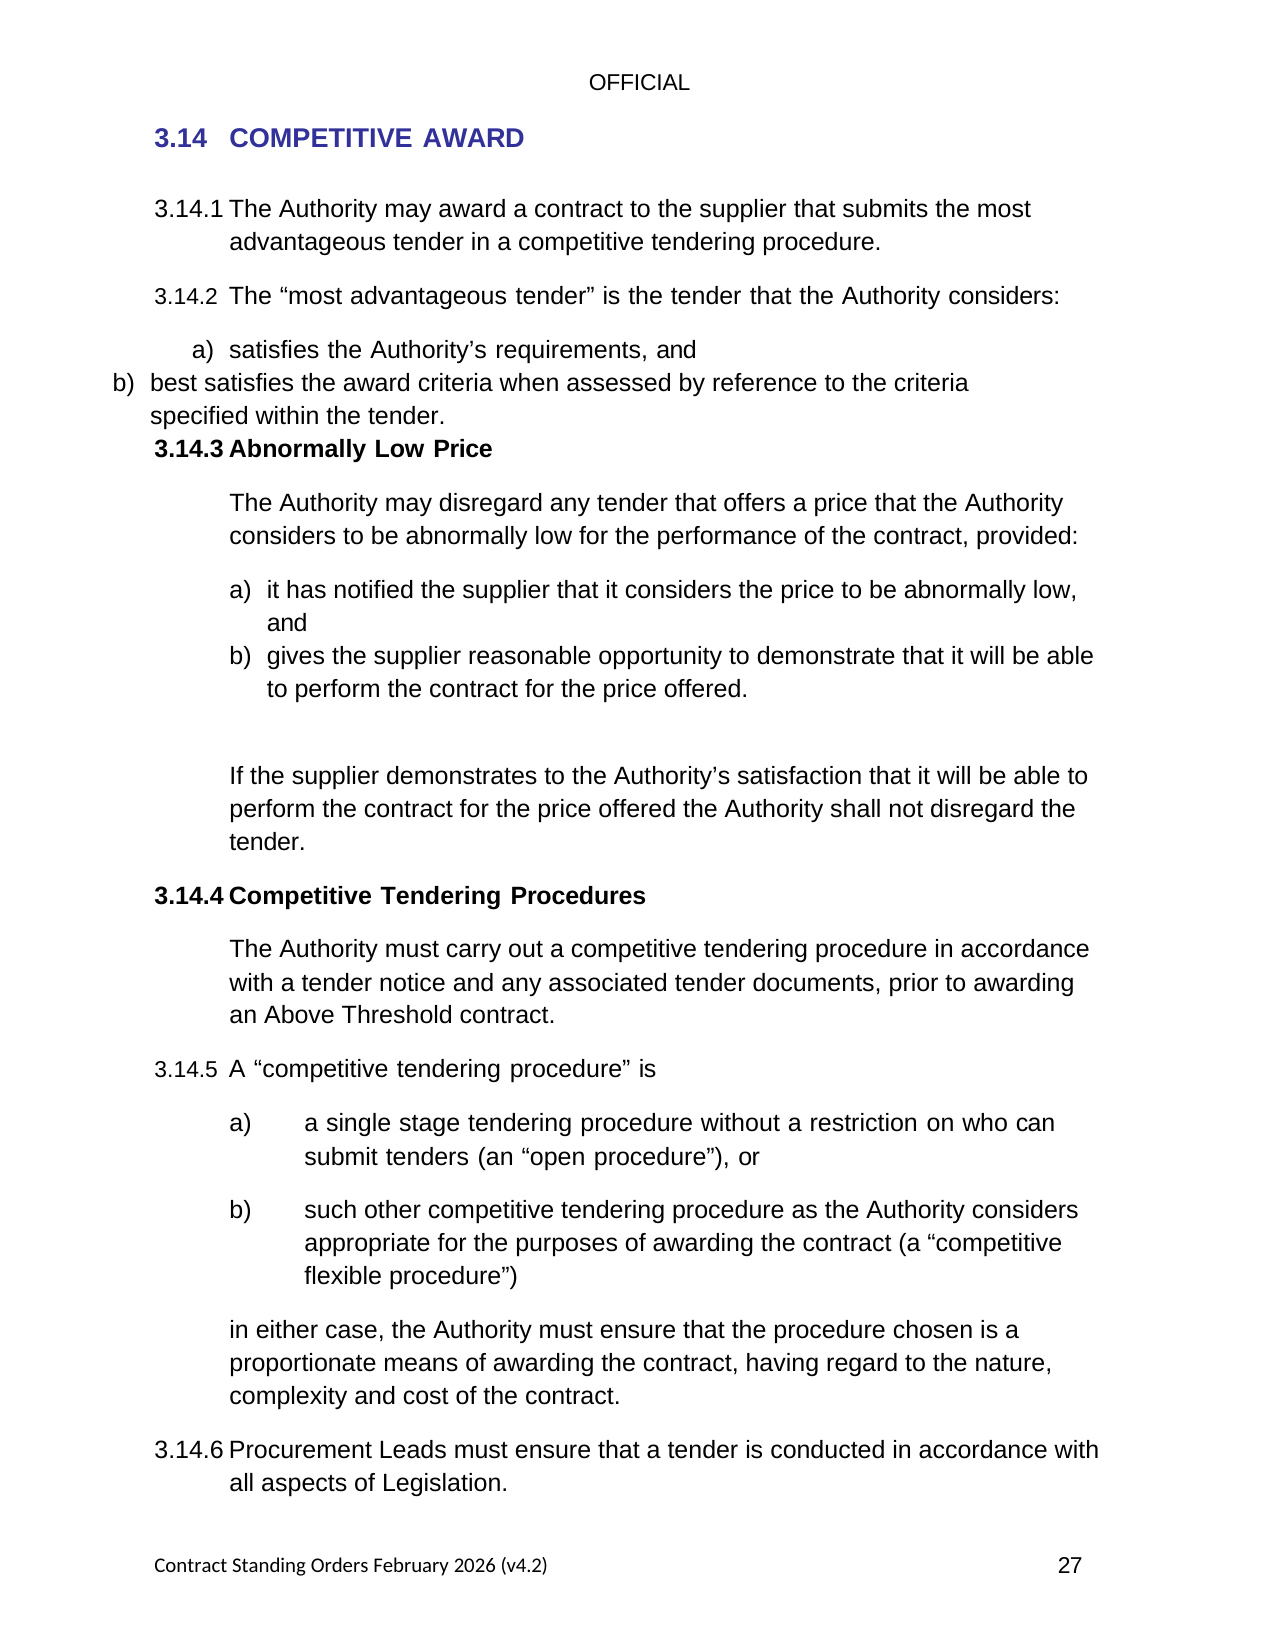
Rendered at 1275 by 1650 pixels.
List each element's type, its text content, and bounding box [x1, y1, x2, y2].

text submit tenders (an “open procedure”), or [304, 1141, 1125, 1170]
list such other competitive tendering procedure as the Authority considers appropriate for the purposes of awarding the contract (a “competitive flexible procedure”) [229, 1195, 1094, 1290]
list satisfies the Authority’s requirements, and [192, 335, 1125, 364]
text The Authority may disregard any tender that offers a price that the Authority considers to be abnormally low for the performance of the contract, provided: [229, 488, 1125, 549]
text If the supplier demonstrates to the Authority’s satisfaction that it will be able to perform the contract for the price offered the Authority shall not disregard the tender. [229, 761, 1125, 856]
list it has notified the supplier that it considers the price to be abnormally low, and [229, 575, 1093, 637]
text in either case, the Authority must ensure that the procedure chosen is a proportionate means of awarding the contract, having regard to the nature, complexity and cost of the contract. [229, 1315, 1125, 1410]
text The Authority must carry out a competitive tendering procedure in accordance with a tender notice and any associated tender documents, prior to awarding an Above Threshold contract. [229, 934, 1103, 1029]
list The Authority may award a contract to the supplier that submits the most advantageous tender in a competitive tendering procedure. [154, 194, 1048, 256]
list a single stage tendering procedure without a restriction on who can [229, 1108, 1125, 1137]
list A “competitive tendering procedure” is [154, 1054, 1125, 1083]
subtitle Competitive Tendering Procedures [154, 881, 1125, 909]
list The “most advantageous tender” is the tender that the Authority considers: [154, 281, 1125, 310]
subtitle COMPETITIVE AWARD [154, 123, 1125, 153]
list best satisfies the award criteria when assessed by reference to the criteria specified within the tender. [112, 368, 1065, 430]
list Procurement Leads must ensure that a tender is conducted in accordance with all aspects of Legislation. [154, 1435, 1118, 1497]
subtitle Abnormally Low Price [154, 434, 1125, 463]
list gives the supplier reasonable opportunity to demonstrate that it will be able to perform the contract for the price offered. [229, 641, 1110, 703]
